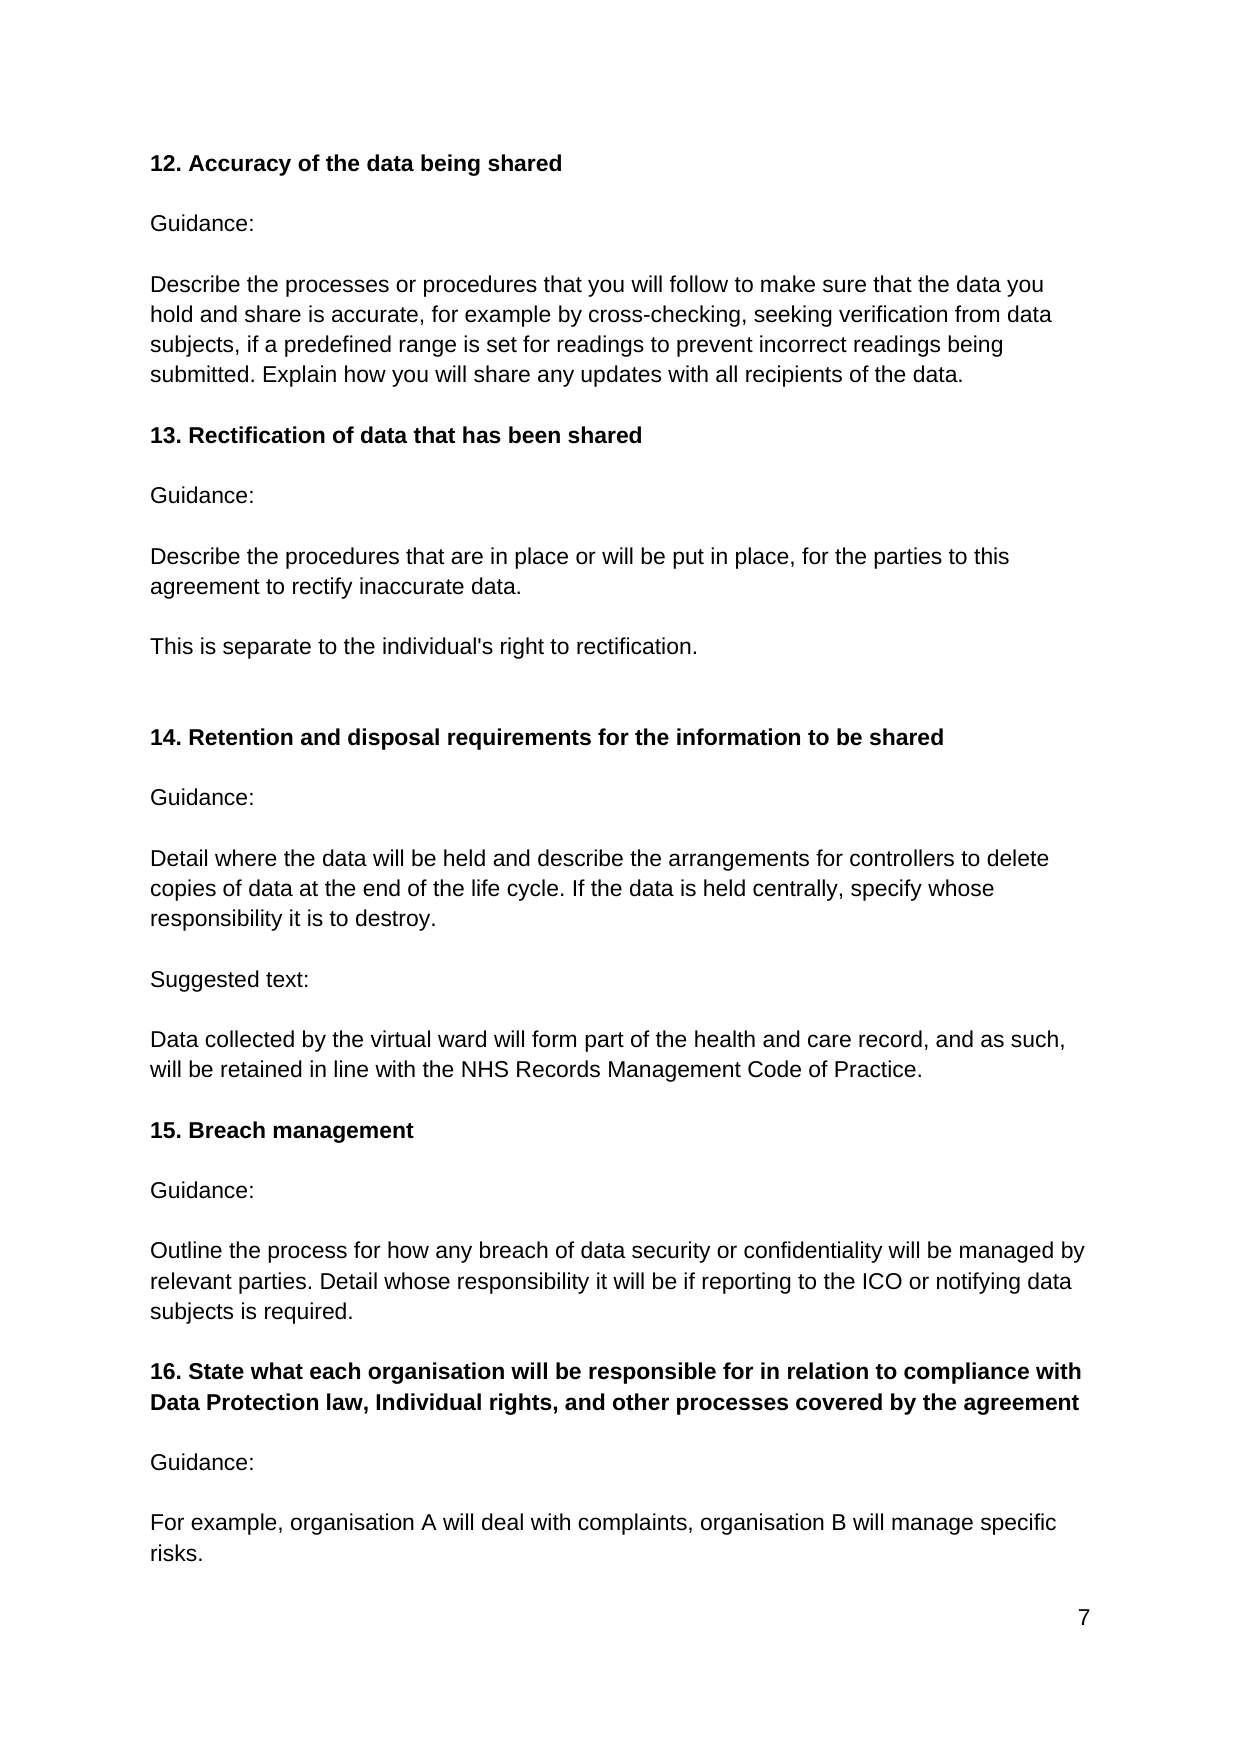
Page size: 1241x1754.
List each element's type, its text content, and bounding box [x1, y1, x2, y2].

text Guidance: [150, 1177, 1090, 1203]
text Guidance: [150, 1449, 1090, 1475]
text Outline the process for how any breach of data security or confidentiality will be managed by relevant parties. Detail whose responsibility it will be if reporting to the ICO or notifying data subjects is required. [150, 1237, 1090, 1324]
text Data collected by the virtual ward will form part of the health and care record, and as such, will be retained in line with the NHS Records Management Code of Practice. [150, 1026, 1090, 1083]
text This is separate to the individual's right to rectification. [150, 633, 1090, 660]
text Detail where the data will be held and describe the arrangements for controllers to delete copies of data at the end of the life cycle. If the data is held centrally, specify whose responsibility it is to destroy. [150, 845, 1090, 932]
text For example, organisation A will deal with complaints, organisation B will manage specific risks. [150, 1509, 1090, 1566]
text Guidance: [150, 784, 1090, 811]
text 15. Breach management [150, 1117, 1090, 1143]
text Guidance: [150, 210, 1090, 237]
text 13. Rectification of data that has been shared [150, 422, 1090, 448]
text 16. State what each organisation will be responsible for in relation to compliance with Data Protection law, Individual rights, and other processes covered by the agreement [150, 1358, 1090, 1415]
text Suggested text: [150, 966, 1090, 992]
text 14. Retention and disposal requirements for the information to be shared [150, 724, 1090, 750]
text Describe the processes or procedures that you will follow to make sure that the data you hold and share is accurate, for example by cross-checking, seeking verification from data subjects, if a predefined range is set for readings to prevent incorrect readings being submitted. Explain how you will share any updates with all recipients of the data. [150, 271, 1090, 388]
text Guidance: [150, 482, 1090, 509]
text 12. Accuracy of the data being shared [150, 150, 1090, 176]
text Describe the procedures that are in place or will be put in place, for the parties to this agreement to rectify inaccurate data. [150, 543, 1090, 599]
